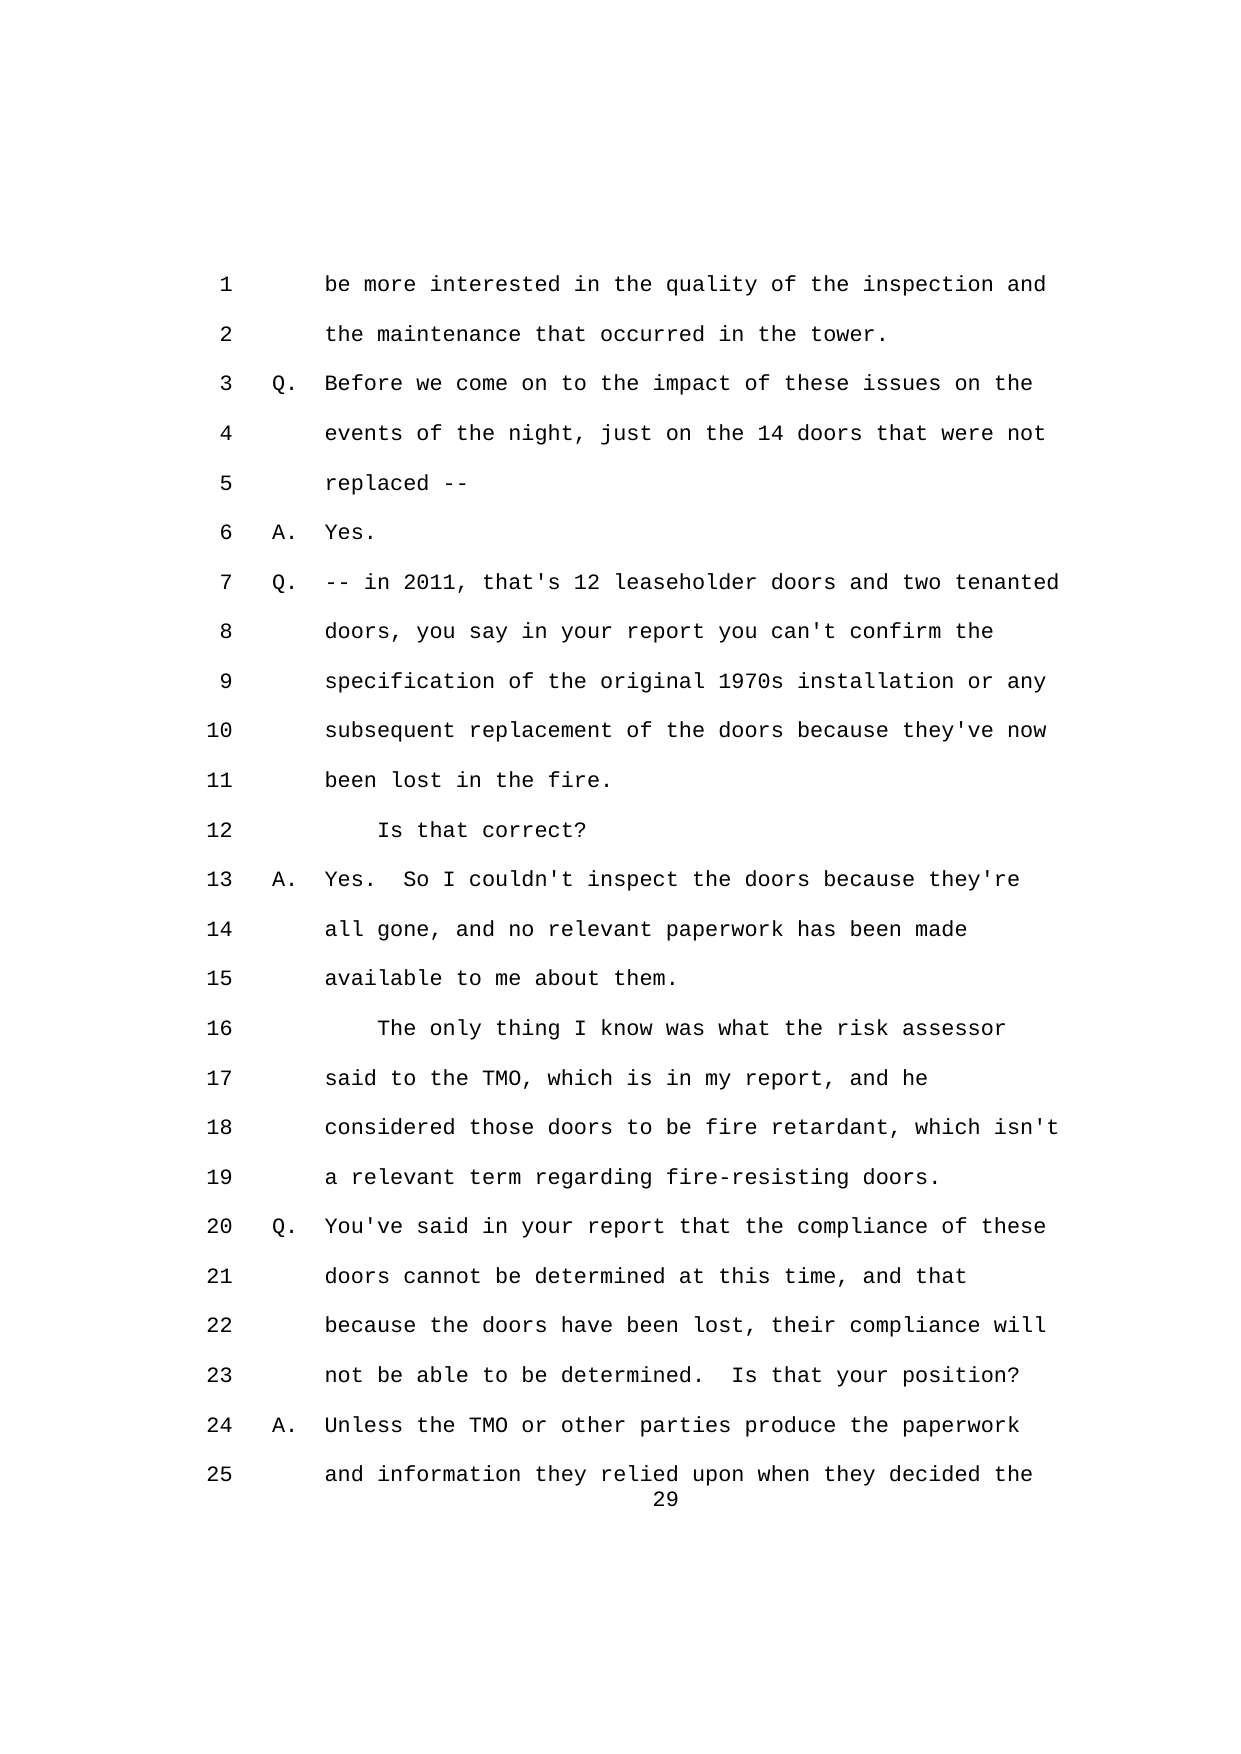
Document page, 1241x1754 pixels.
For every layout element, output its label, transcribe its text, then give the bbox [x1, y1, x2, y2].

text 14 all gone, and no relevant paperwork has been made [75, 918, 1165, 943]
text 25 and information they relied upon when they decided the [75, 1463, 1165, 1488]
text 13 A. Yes. So I couldn't inspect the doors because they're [75, 868, 1165, 893]
text 24 A. Unless the TMO or other parties produce the paperwork [75, 1414, 1165, 1438]
text 4 events of the night, just on the 14 doors that were not [75, 422, 1165, 447]
text 9 specification of the original 1970s installation or any [75, 670, 1165, 695]
text 7 Q. -- in 2011, that's 12 leaseholder doors and two tenanted [75, 571, 1165, 596]
text 29 [75, 1488, 1165, 1513]
text 22 because the doors have been lost, their compliance will [75, 1314, 1165, 1339]
text 3 Q. Before we come on to the impact of these issues on the [75, 372, 1165, 397]
text 18 considered those doors to be fire retardant, which isn't [75, 1116, 1165, 1141]
text 16 The only thing I know was what the risk assessor [75, 1017, 1165, 1042]
text 19 a relevant term regarding fire-resisting doors. [75, 1166, 1165, 1191]
text 11 been lost in the fire. [75, 769, 1165, 794]
text 20 Q. You've said in your report that the compliance of these [75, 1215, 1165, 1240]
text 5 replaced -- [75, 472, 1165, 496]
text 23 not be able to be determined. Is that your position? [75, 1364, 1165, 1389]
text 21 doors cannot be determined at this time, and that [75, 1265, 1165, 1290]
text 15 available to me about them. [75, 967, 1165, 992]
text 10 subsequent replacement of the doors because they've now [75, 719, 1165, 744]
text 12 Is that correct? [75, 819, 1165, 843]
text 2 the maintenance that occurred in the tower. [75, 323, 1165, 348]
text 6 A. Yes. [75, 521, 1165, 546]
text 8 doors, you say in your report you can't confirm the [75, 620, 1165, 645]
text 1 be more interested in the quality of the inspection and [75, 273, 1165, 298]
text 17 said to the TMO, which is in my report, and he [75, 1067, 1165, 1091]
